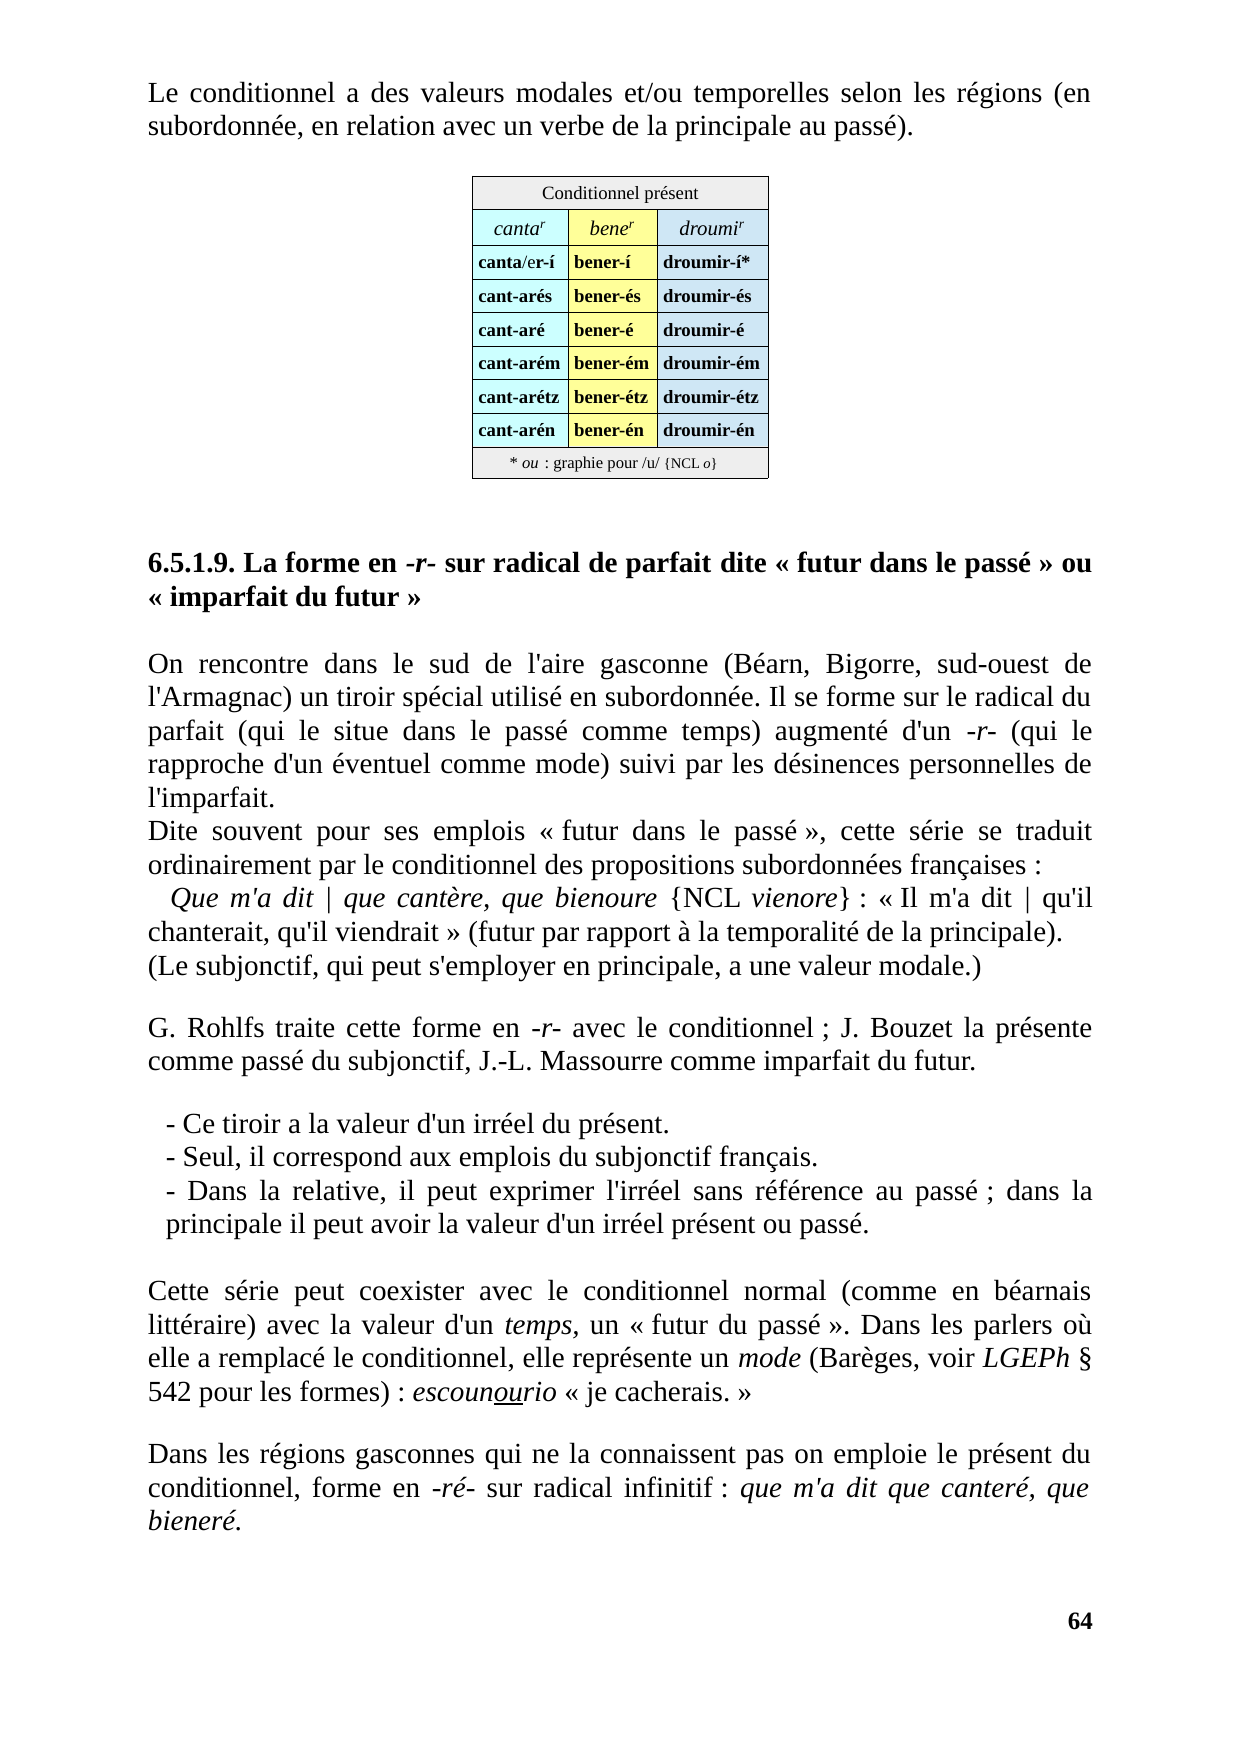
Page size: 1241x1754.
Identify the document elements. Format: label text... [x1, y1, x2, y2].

text - Dans la relative, il peut exprimer l'irréel sans référence au passé ; dans la principale il peut avoir la valeur d'un irréel présent ou passé. [166, 1173, 1093, 1240]
table_cell bener-én [569, 414, 657, 446]
table_cell droumir-í* [658, 246, 768, 279]
table_cell bener-é [569, 313, 657, 346]
text G. Rohlfs traite cette forme en -r- avec le conditionnel ; J. Bouzet la présente comme passé du subjonctif, J.-L. Massourre comme imparfait du futur. [148, 1010, 1093, 1077]
table_cell droumir-és [658, 280, 768, 312]
text - Ce tiroir a la valeur d'un irréel du présent. [166, 1106, 1093, 1139]
text (Le subjonctif, qui peut s'employer en principale, a une valeur modale.) [148, 948, 1093, 981]
text Le conditionnel a des valeurs modales et/ou temporelles selon les régions (en subordonnée, en relation avec un verbe de la principale au passé). [148, 75, 1093, 142]
text 6.5.1.9. La forme en -r- sur radical de parfait dite « futur dans le passé » ou « imparfait du futur » [148, 545, 1093, 612]
table_cell bener-ém [569, 347, 657, 379]
table_cell canta/er-í [473, 246, 568, 279]
table_cell droumir-ém [658, 347, 768, 379]
table_cell bener [569, 210, 657, 245]
table_header Conditionnel présent [473, 177, 768, 209]
table_cell droumir-étz [658, 380, 768, 413]
table_cell cant-arén [473, 414, 568, 446]
table_cell droumir-é [658, 313, 768, 346]
table_cell cant-arétz [473, 380, 568, 413]
table_cell droumir-én [658, 414, 768, 446]
text Cette série peut coexister avec le conditionnel normal (comme en béarnais littéraire) avec la valeur d'un temps, un « futur du passé ». Dans les parlers où elle a remplacé le conditionnel, elle représente un mode (Barèges, voir LGEPh § 542 pour les formes) : escounourio « je cacherais. » [148, 1273, 1093, 1408]
text - Seul, il correspond aux emplois du subjonctif français. [166, 1139, 1093, 1173]
table_cell cant-arés [473, 280, 568, 312]
table_cell bener-í [569, 246, 657, 279]
text On rencontre dans le sud de l'aire gasconne (Béarn, Bigorre, sud-ouest de l'Armagnac) un tiroir spécial utilisé en subordonnée. Il se forme sur le radical du parfait (qui le situe dans le passé comme temps) augmenté d'un -r- (qui le rapproche d'un éventuel comme mode) suivi par les désinences personnelles de l'imparfait. [148, 646, 1093, 813]
table_cell droumir [658, 210, 768, 245]
table_cell * ou : graphie pour /u/ {NCL o} [473, 448, 768, 478]
text Dite souvent pour ses emplois « futur dans le passé », cette série se traduit ordinairement par le conditionnel des propositions subordonnées françaises : [148, 813, 1093, 881]
table_cell cant-arém [473, 347, 568, 379]
table_cell bener-étz [569, 380, 657, 413]
table_cell cant-aré [473, 313, 568, 346]
text Dans les régions gasconnes qui ne la connaissent pas on emploie le présent du conditionnel, forme en -ré- sur radical infinitif : que m'a dit que canteré, que bieneré. [148, 1436, 1093, 1537]
text Que m'a dit | que cantère, que bienoure {NCL vienore} : « Il m'a dit | qu'il chanterait, qu'il viendrait » (futur par rapport à la temporalité de la principale). [148, 881, 1093, 948]
table_cell cantar [473, 210, 568, 245]
table_cell bener-és [569, 280, 657, 312]
